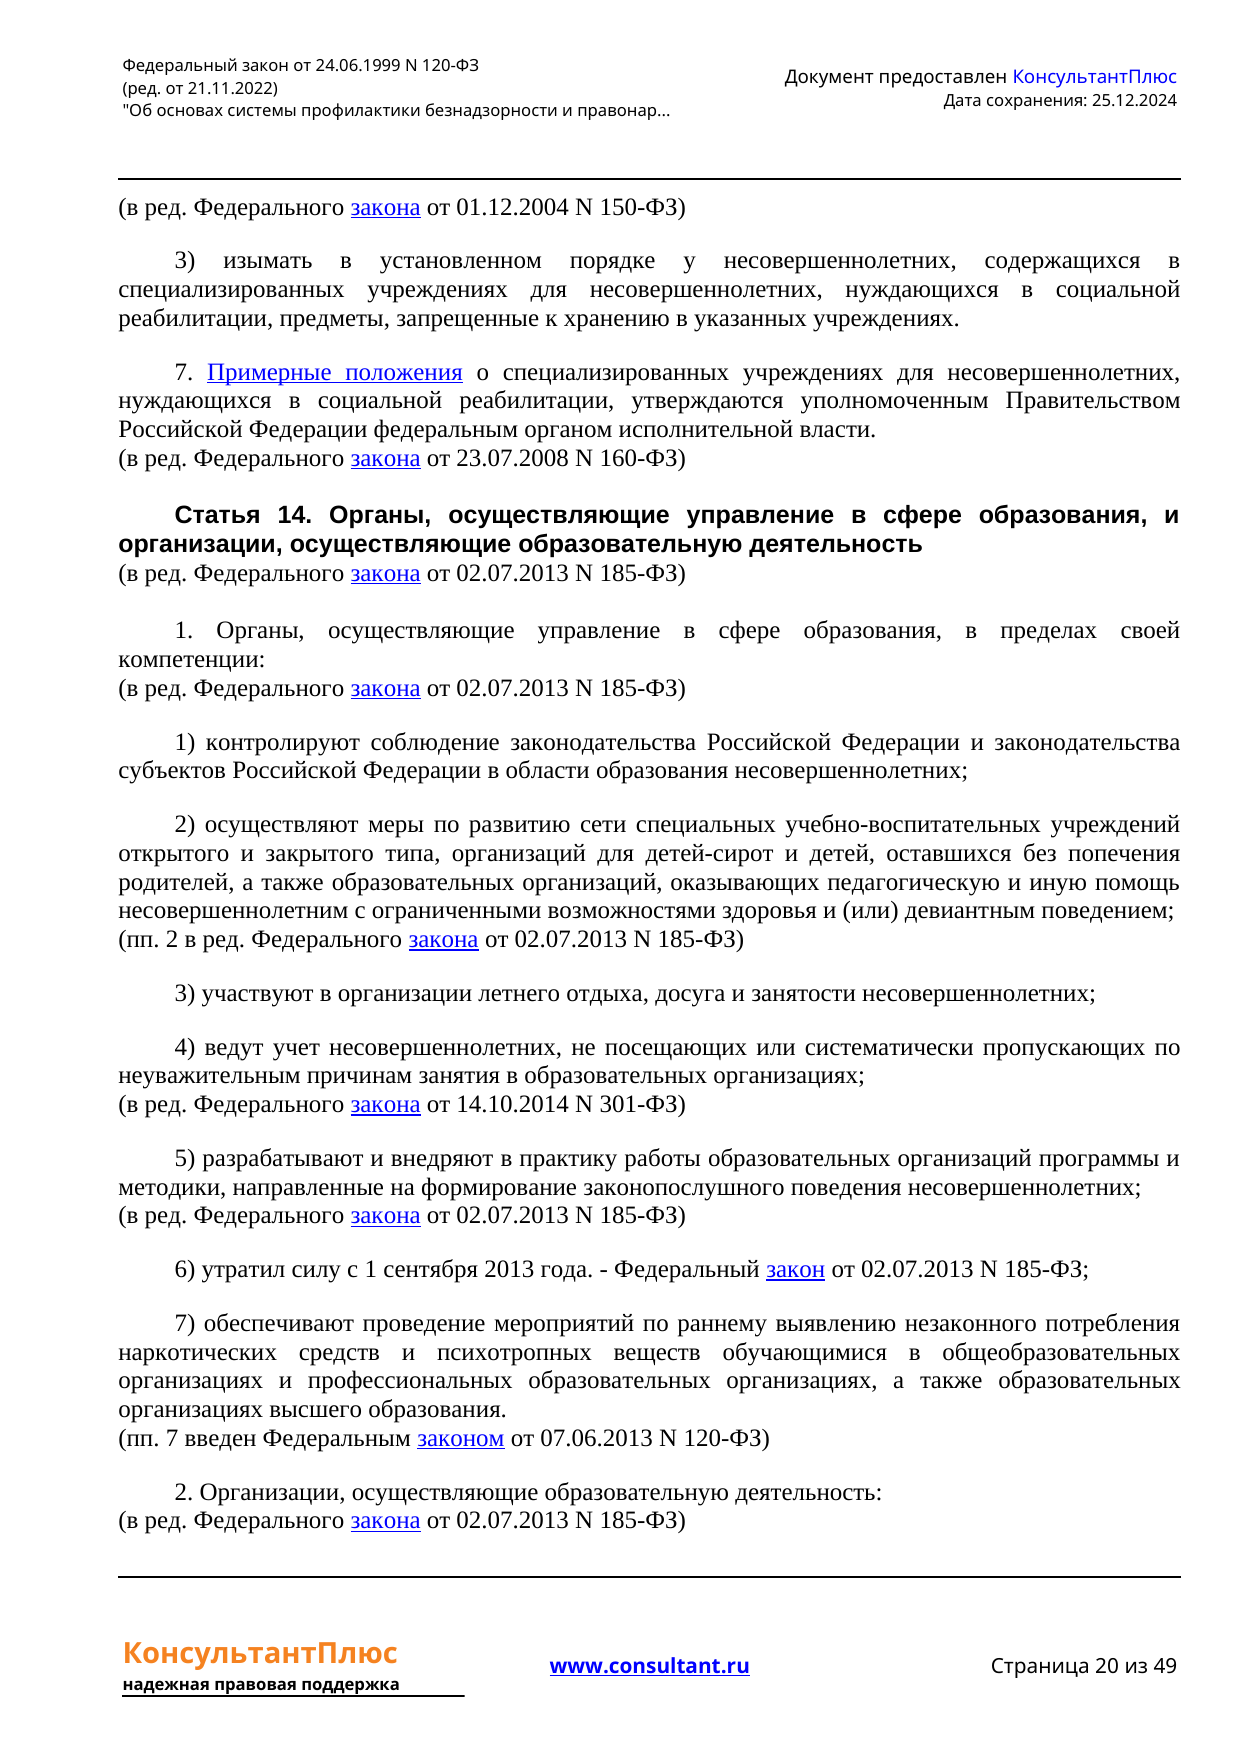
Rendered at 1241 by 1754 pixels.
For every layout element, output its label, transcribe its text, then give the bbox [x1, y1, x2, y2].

text 1. Органы, осуществляющие управление в сфере образования, в пределах своей компетенции: [118, 616, 1181, 673]
text 1) контролируют соблюдение законодательства Российской Федерации и законодательства субъектов Российской Федерации в области образования несовершеннолетних; [118, 727, 1181, 784]
text 5) разрабатывают и внедряют в практику работы образовательных организаций программы и методики, направленные на формирование законопослушного поведения несовершеннолетних; [118, 1143, 1181, 1201]
text (в ред. Федерального закона от 02.07.2013 N 185-ФЗ) [118, 1201, 1181, 1229]
text 2. Организации, осуществляющие образовательную деятельность: [118, 1477, 1181, 1506]
text 7) обеспечивают проведение мероприятий по раннему выявлению незаконного потребления наркотических средств и психотропных веществ обучающимися в общеобразовательных организациях и профессиональных образовательных организациях, а также образовательных организациях высшего образования. [118, 1308, 1181, 1423]
text 6) утратил силу с 1 сентября 2013 года. - Федеральный закон от 02.07.2013 N 185-ФЗ; [118, 1254, 1181, 1283]
text 7. Примерные положения о специализированных учреждениях для несовершеннолетних, нуждающихся в социальной реабилитации, утверждаются уполномоченным Правительством Российской Федерации федеральным органом исполнительной власти. [118, 357, 1181, 443]
text (в ред. Федерального закона от 14.10.2014 N 301-ФЗ) [118, 1089, 1181, 1118]
title Статья 14. Органы, осуществляющие управление в сфере образования, и организации, осуществляющие образовательную деятельность [118, 501, 1181, 558]
text 4) ведут учет несовершеннолетних, не посещающих или систематически пропускающих по неуважительным причинам занятия в образовательных организациях; [118, 1032, 1181, 1089]
text (в ред. Федерального закона от 23.07.2008 N 160-ФЗ) [118, 443, 1181, 472]
text (пп. 2 в ред. Федерального закона от 02.07.2013 N 185-ФЗ) [118, 924, 1181, 953]
text (в ред. Федерального закона от 02.07.2013 N 185-ФЗ) [118, 558, 1181, 587]
text (в ред. Федерального закона от 02.07.2013 N 185-ФЗ) [118, 1506, 1181, 1534]
text (в ред. Федерального закона от 01.12.2004 N 150-ФЗ) [118, 192, 1181, 221]
text 3) участвуют в организации летнего отдыха, досуга и занятости несовершеннолетних; [118, 978, 1181, 1007]
text (пп. 7 введен Федеральным законом от 07.06.2013 N 120-ФЗ) [118, 1423, 1181, 1452]
text 3) изымать в установленном порядке у несовершеннолетних, содержащихся в специализированных учреждениях для несовершеннолетних, нуждающихся в социальной реабилитации, предметы, запрещенные к хранению в указанных учреждениях. [118, 246, 1181, 332]
text (в ред. Федерального закона от 02.07.2013 N 185-ФЗ) [118, 673, 1181, 702]
text 2) осуществляют меры по развитию сети специальных учебно-воспитательных учреждений открытого и закрытого типа, организаций для детей-сирот и детей, оставшихся без попечения родителей, а также образовательных организаций, оказывающих педагогическую и иную помощь несовершеннолетним с ограниченными возможностями здоровья и (или) девиантным поведением; [118, 809, 1181, 924]
